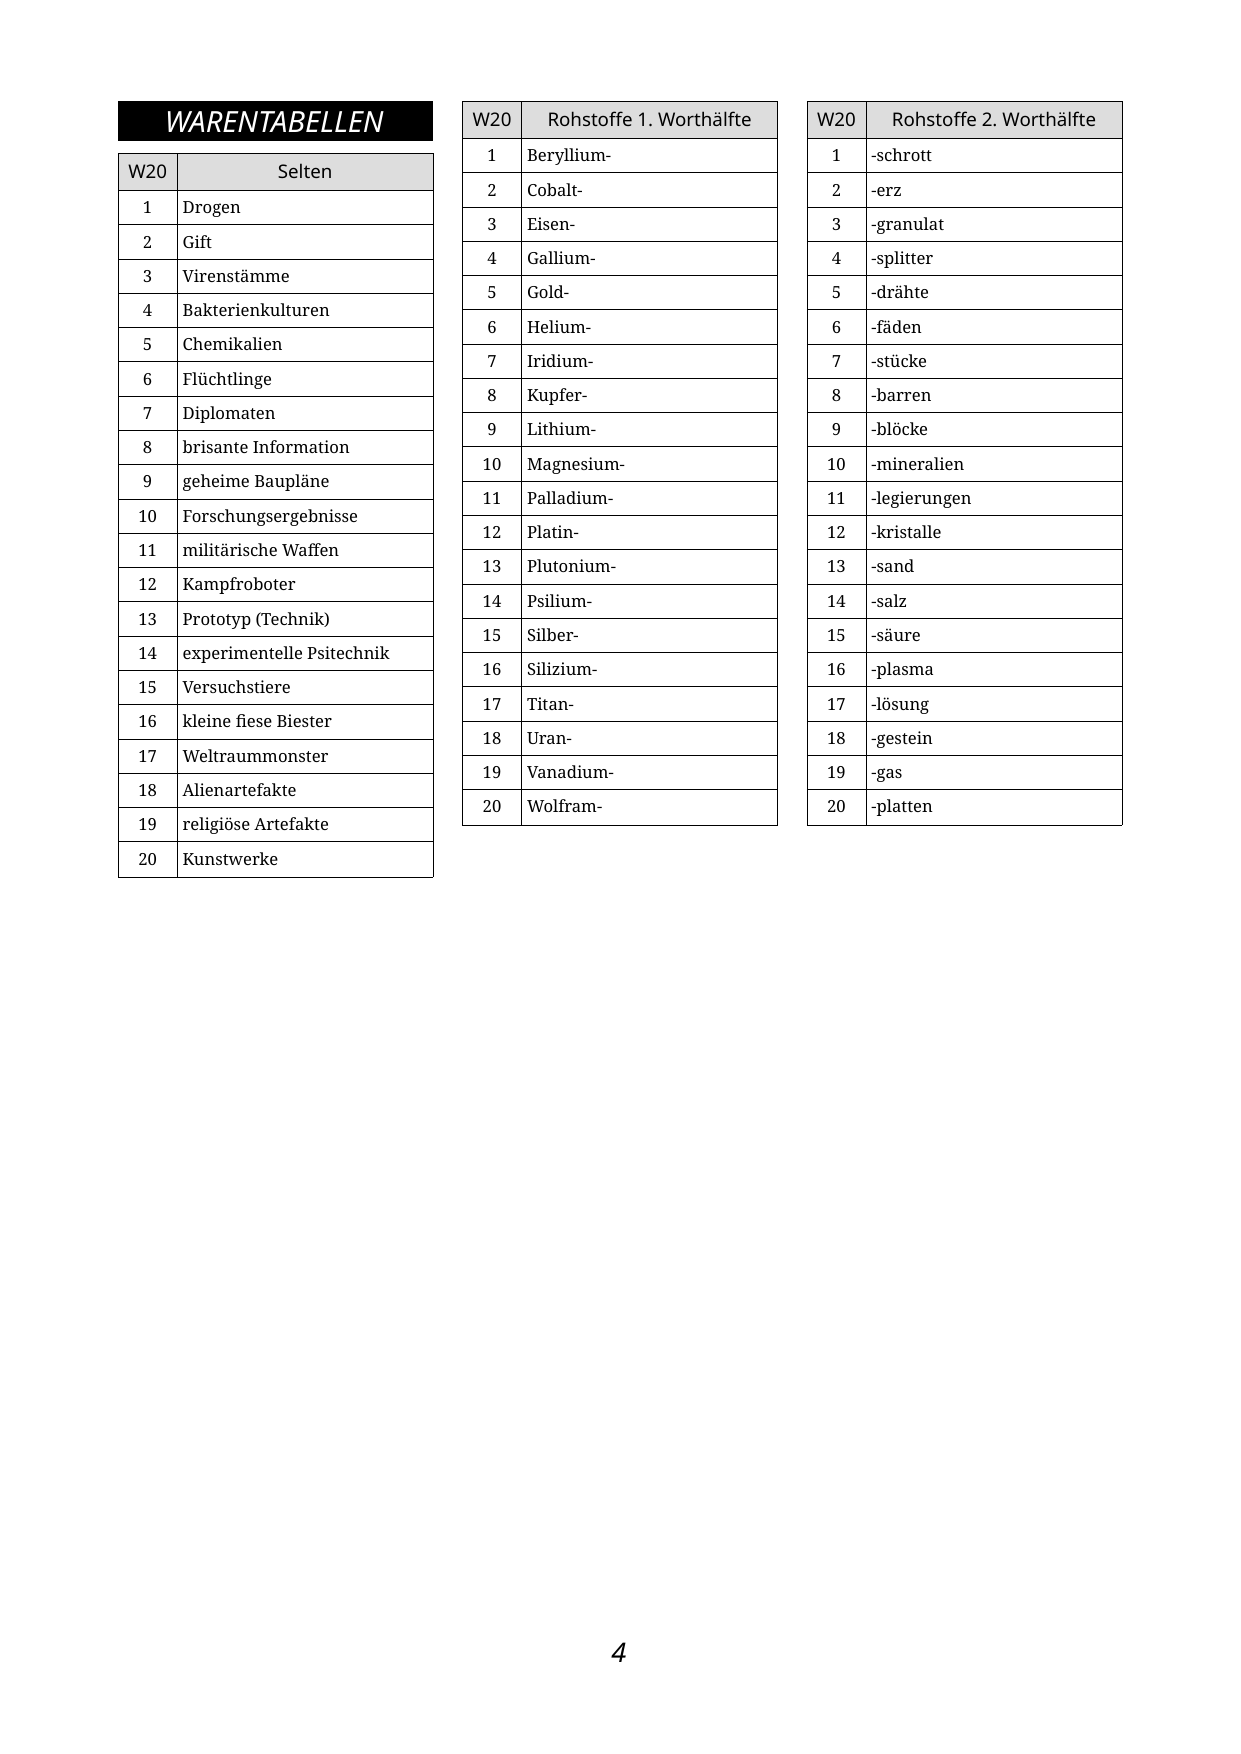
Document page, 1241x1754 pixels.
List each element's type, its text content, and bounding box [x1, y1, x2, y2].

table_cell Vanadium- [522, 756, 777, 789]
table_cell Kupfer- [522, 379, 777, 412]
table_cell Weltraummonster [178, 740, 433, 773]
table_header Rohstoffe 1. Worthälfte [522, 102, 777, 138]
table_cell 12 [463, 516, 521, 549]
table_cell Titan- [522, 687, 777, 721]
table_cell -barren [867, 379, 1122, 412]
table_cell Silizium- [522, 653, 777, 686]
table_cell 11 [808, 482, 866, 515]
table_cell 2 [463, 173, 521, 207]
table_cell 13 [808, 550, 866, 583]
table_cell 6 [463, 310, 521, 344]
table_cell Kunstwerke [178, 842, 433, 877]
table_cell 18 [119, 774, 177, 807]
table_cell -lösung [867, 687, 1122, 721]
table_cell 11 [463, 482, 521, 515]
table_cell 6 [119, 362, 177, 396]
table_cell Uran- [522, 722, 777, 755]
table_cell 19 [808, 756, 866, 789]
table_cell 4 [808, 242, 866, 275]
table_cell 13 [119, 602, 177, 636]
table_cell -drähte [867, 276, 1122, 309]
table_cell 8 [119, 431, 177, 464]
table_cell 7 [119, 397, 177, 430]
table_cell 7 [808, 345, 866, 378]
table_cell Prototyp (Technik) [178, 602, 433, 636]
table_cell 6 [808, 310, 866, 344]
table_cell 10 [463, 447, 521, 481]
table_cell 9 [463, 413, 521, 446]
table_cell Cobalt- [522, 173, 777, 207]
table_cell brisante Information [178, 431, 433, 464]
table_header W20 [119, 154, 177, 190]
table_cell geheime Baupläne [178, 465, 433, 498]
table_cell 17 [119, 740, 177, 773]
table_cell 14 [808, 585, 866, 618]
table_cell 10 [119, 500, 177, 533]
table_cell 15 [119, 671, 177, 704]
table_cell Eisen- [522, 208, 777, 241]
table_cell Gallium- [522, 242, 777, 275]
table_cell -blöcke [867, 413, 1122, 446]
table_cell Versuchstiere [178, 671, 433, 704]
table_cell -erz [867, 173, 1122, 207]
table_cell 20 [119, 842, 177, 877]
table_cell 3 [463, 208, 521, 241]
table_cell Palladium- [522, 482, 777, 515]
table_cell 19 [463, 756, 521, 789]
table_cell 20 [808, 790, 866, 825]
table_cell 8 [808, 379, 866, 412]
table_cell -gas [867, 756, 1122, 789]
table_cell Plutonium- [522, 550, 777, 583]
table_cell -legierungen [867, 482, 1122, 515]
table_cell 3 [119, 260, 177, 293]
table_cell -platten [867, 790, 1122, 825]
table_cell 17 [463, 687, 521, 721]
table_cell 2 [119, 225, 177, 259]
table_cell Platin- [522, 516, 777, 549]
table_cell 20 [463, 790, 521, 825]
table_cell Alienartefakte [178, 774, 433, 807]
table_cell Silber- [522, 619, 777, 652]
table_cell 12 [119, 568, 177, 601]
table_cell 16 [119, 705, 177, 738]
table_cell 7 [463, 345, 521, 378]
table_cell 13 [463, 550, 521, 583]
table_cell -schrott [867, 139, 1122, 172]
table_cell 9 [119, 465, 177, 498]
table_cell -salz [867, 585, 1122, 618]
table_cell 1 [463, 139, 521, 172]
table_cell experimentelle Psitechnik [178, 637, 433, 670]
table_header W20 [463, 102, 521, 138]
table_cell 10 [808, 447, 866, 481]
table_cell Flüchtlinge [178, 362, 433, 396]
table_cell 4 [463, 242, 521, 275]
table_cell 2 [808, 173, 866, 207]
table_cell 15 [463, 619, 521, 652]
table_cell Chemikalien [178, 328, 433, 361]
table_cell Iridium- [522, 345, 777, 378]
table_cell kleine fiese Biester [178, 705, 433, 738]
table_cell -plasma [867, 653, 1122, 686]
subtitle Warentabellen [118, 101, 433, 141]
table_cell 17 [808, 687, 866, 721]
table_cell 15 [808, 619, 866, 652]
table_cell Diplomaten [178, 397, 433, 430]
table_cell Magnesium- [522, 447, 777, 481]
table_cell 16 [808, 653, 866, 686]
table_cell 11 [119, 534, 177, 567]
table_cell 5 [463, 276, 521, 309]
table_cell 19 [119, 808, 177, 841]
table_cell Psilium- [522, 585, 777, 618]
table_cell Forschungsergebnisse [178, 500, 433, 533]
table_header W20 [808, 102, 866, 138]
table_cell 1 [808, 139, 866, 172]
table_cell 5 [119, 328, 177, 361]
table_cell -säure [867, 619, 1122, 652]
table_cell Virenstämme [178, 260, 433, 293]
table_cell -granulat [867, 208, 1122, 241]
table_cell -sand [867, 550, 1122, 583]
table_cell 14 [119, 637, 177, 670]
table_cell Beryllium- [522, 139, 777, 172]
table_cell Helium- [522, 310, 777, 344]
table_cell 1 [119, 191, 177, 224]
table_cell -stücke [867, 345, 1122, 378]
table_cell 9 [808, 413, 866, 446]
table_cell religiöse Artefakte [178, 808, 433, 841]
table_cell -kristalle [867, 516, 1122, 549]
table_cell Gold- [522, 276, 777, 309]
table_cell 4 [119, 294, 177, 327]
table_cell Lithium- [522, 413, 777, 446]
table_cell -gestein [867, 722, 1122, 755]
table_cell -splitter [867, 242, 1122, 275]
table_cell 14 [463, 585, 521, 618]
table_cell 5 [808, 276, 866, 309]
table_header Selten [178, 154, 433, 190]
table_cell Kampfroboter [178, 568, 433, 601]
table_cell -mineralien [867, 447, 1122, 481]
table_header Rohstoffe 2. Worthälfte [867, 102, 1122, 138]
table_cell 16 [463, 653, 521, 686]
table_cell Wolfram- [522, 790, 777, 825]
table_cell 8 [463, 379, 521, 412]
table_cell Gift [178, 225, 433, 259]
table_cell Drogen [178, 191, 433, 224]
table_cell 18 [808, 722, 866, 755]
table_cell 3 [808, 208, 866, 241]
table_cell 18 [463, 722, 521, 755]
table_cell Bakterienkulturen [178, 294, 433, 327]
table_cell militärische Waffen [178, 534, 433, 567]
table_cell 12 [808, 516, 866, 549]
table_cell -fäden [867, 310, 1122, 344]
